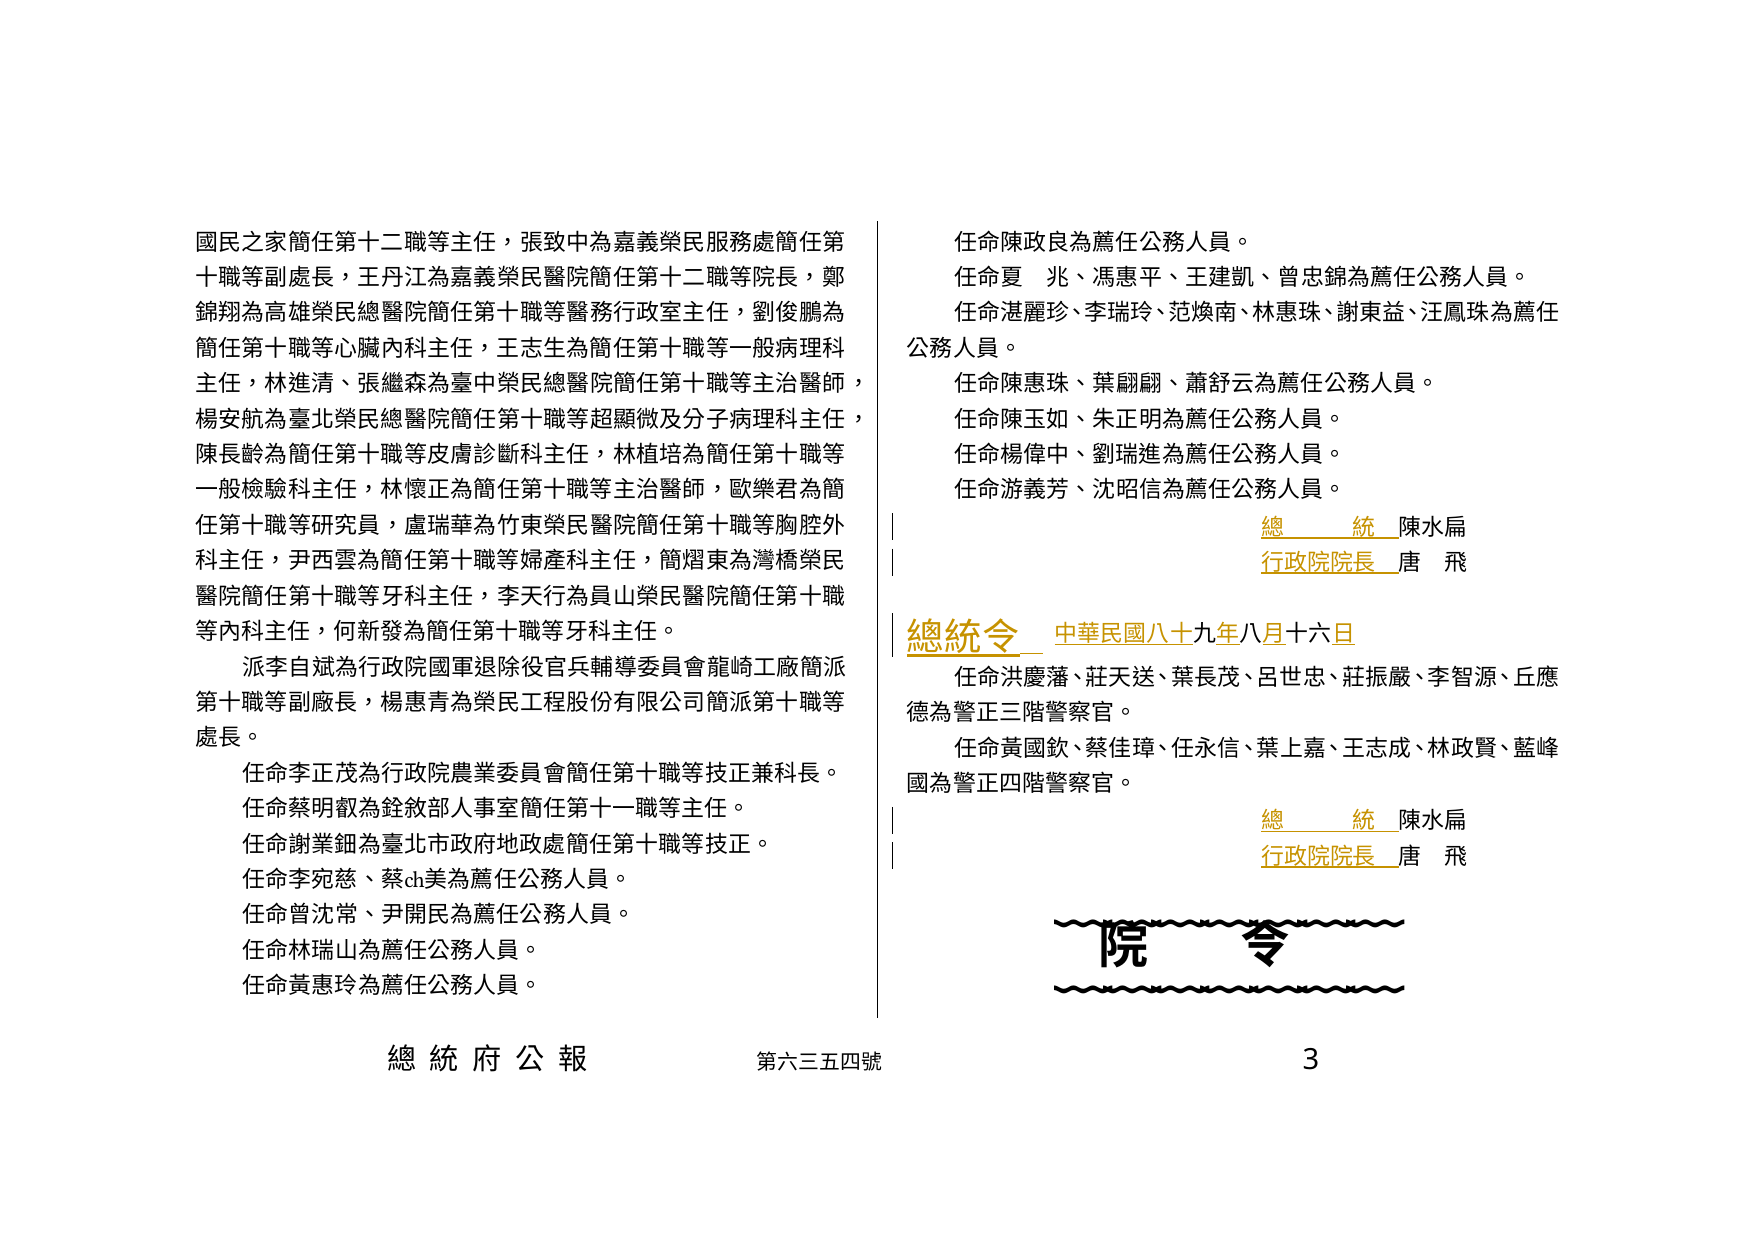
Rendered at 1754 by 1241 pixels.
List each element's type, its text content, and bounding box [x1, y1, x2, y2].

text 任命陳玉如、朱正明為薦任公務人員。 [907, 399, 1559, 434]
text 行政院院長 唐 飛 [907, 842, 1559, 869]
text 任命李正茂為行政院農業委員會簡任第十職等技正兼科長。 [195, 753, 847, 788]
text 任命林瑞山為薦任公務人員。 [195, 930, 847, 965]
table_header [904, 897, 1051, 922]
text 任命湛麗珍、李瑞玲、范煥南、林惠珠、謝東益、汪鳳珠為薦任公務人員。 [907, 292, 1559, 363]
text 任命曾沈常、尹開民為薦任公務人員。 [195, 894, 847, 930]
table_cell 院令 [1051, 922, 1564, 974]
table_header ﹏﹏﹏﹏﹏﹏﹏ [1051, 897, 1564, 922]
text 任命洪慶藩、莊天送、葉長茂、呂世忠、莊振嚴、李智源、丘應德為警正三階警察官。 [907, 657, 1559, 728]
text 任命游義芳、沈昭信為薦任公務人員。 [907, 469, 1559, 505]
text 派李自斌為行政院國軍退除役官兵輔導委員會龍崎工廠簡派第十職等副廠長，楊惠青為榮民工程股份有限公司簡派第十職等處長。 [195, 647, 847, 753]
text 總 統 陳水扁 [907, 513, 1559, 540]
text 任命楊偉中、劉瑞進為薦任公務人員。 [907, 434, 1559, 469]
table_cell [904, 974, 1051, 999]
table_cell ﹏﹏﹏﹏﹏﹏﹏ [1051, 974, 1564, 999]
text 任命黃惠玲為薦任公務人員。 [195, 965, 847, 1001]
text 任命黃國欽、蔡佳璋、任永信、葉上嘉、王志成、林政賢、藍峰國為警正四階警察官。 [907, 728, 1559, 799]
text 任命蔡明叡為銓敘部人事室簡任第十一職等主任。 [195, 788, 847, 824]
table_cell [904, 922, 1051, 974]
text 總 統 陳水扁 [907, 807, 1559, 834]
text 任命李宛慈、蔡美為薦任公務人員。 [195, 859, 847, 894]
text 任命陳惠珠、葉翩翩、蕭舒云為薦任公務人員。 [907, 363, 1559, 399]
table_header 總統令 [904, 613, 1051, 657]
text 任命夏 兆、馮惠平、王建凱、曾忠錦為薦任公務人員。 [907, 257, 1559, 292]
text 任命王成明為行政院國軍退除役官兵輔導委員會簡任第十一職等副處長，張德傑為簡任第十一職等專門委員，廖本堡為簡任第十職等專門委員，張英夫為彰化縣榮民服務處簡任第十一職等處長，陳孝琨為澎湖縣榮民服務處簡任第十職等副處長，詹統光為桃園榮譽國民之家簡任第十一職等副主任，邵文淼為臺南榮譽國民之家簡任第十二職等主任，張致中為嘉義榮民服務處簡任第十職等副處長，王丹江為嘉義榮民醫院簡任第十二職等院長，鄭錦翔為高雄榮民總醫院簡任第十職等醫務行政室主任，劉俊鵬為簡任第十職等心臟內科主任，王志生為簡任第十職等一般病理科主任，林進清、張繼森為臺中榮民總醫院簡任第十職等主治醫師，楊安航為臺北榮民總醫院簡任第十職等超顯微及分子病理科主任，陳長齡為簡任第十職等皮膚診斷科主任，林植培為簡任第十職等一般檢驗科主任，林懷正為簡任第十職等主治醫師，歐樂君為簡任第十職等研究員，盧瑞華為竹東榮民醫院簡任第十職等胸腔外科主任，尹西雲為簡任第十職等婦產科主任，簡熠東為灣橋榮民醫院簡任第十職等牙科主任，李天行為員山榮民醫院簡任第十職等內科主任，何新發為簡任第十職等牙科主任。 [195, 222, 847, 647]
table_header 中華民國八十九年八月十六日 [1051, 613, 1564, 657]
text 行政院院長 唐 飛 [907, 549, 1559, 576]
text 任命謝業鈿為臺北市政府地政處簡任第十職等技正。 [195, 824, 847, 859]
text 任命陳政良為薦任公務人員。 [907, 222, 1559, 257]
